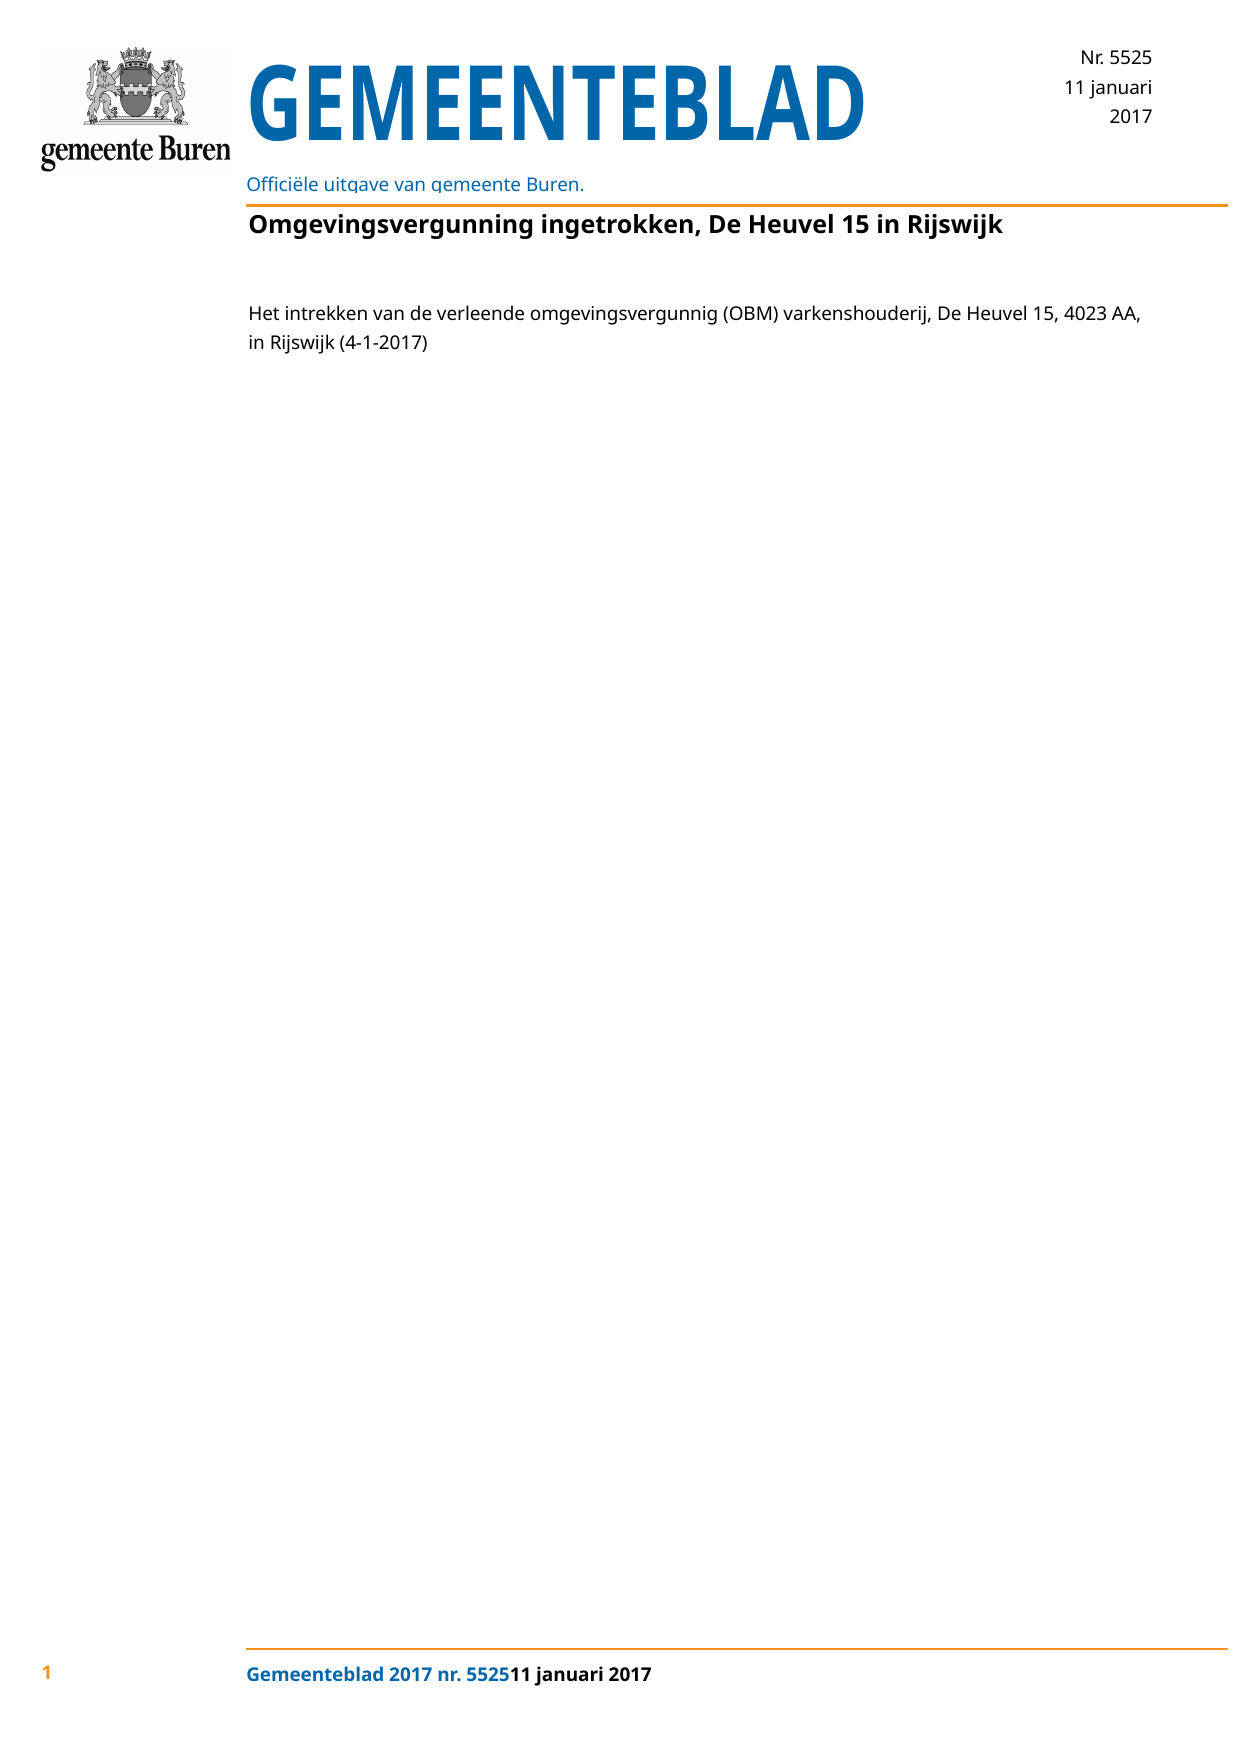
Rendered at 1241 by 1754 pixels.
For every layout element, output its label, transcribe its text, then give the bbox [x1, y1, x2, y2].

text Omgevingsvergunning ingetrokken, De Heuvel 15 in Rijswijk [248, 207, 1152, 241]
table_header Het intrekken van de verleende omgevingsvergunnig (OBM) varkenshouderij, De Heuvel 15, 4023 AA, in Rijswijk (4-1-2017) [248, 300, 1152, 355]
picture [41, 47, 231, 172]
